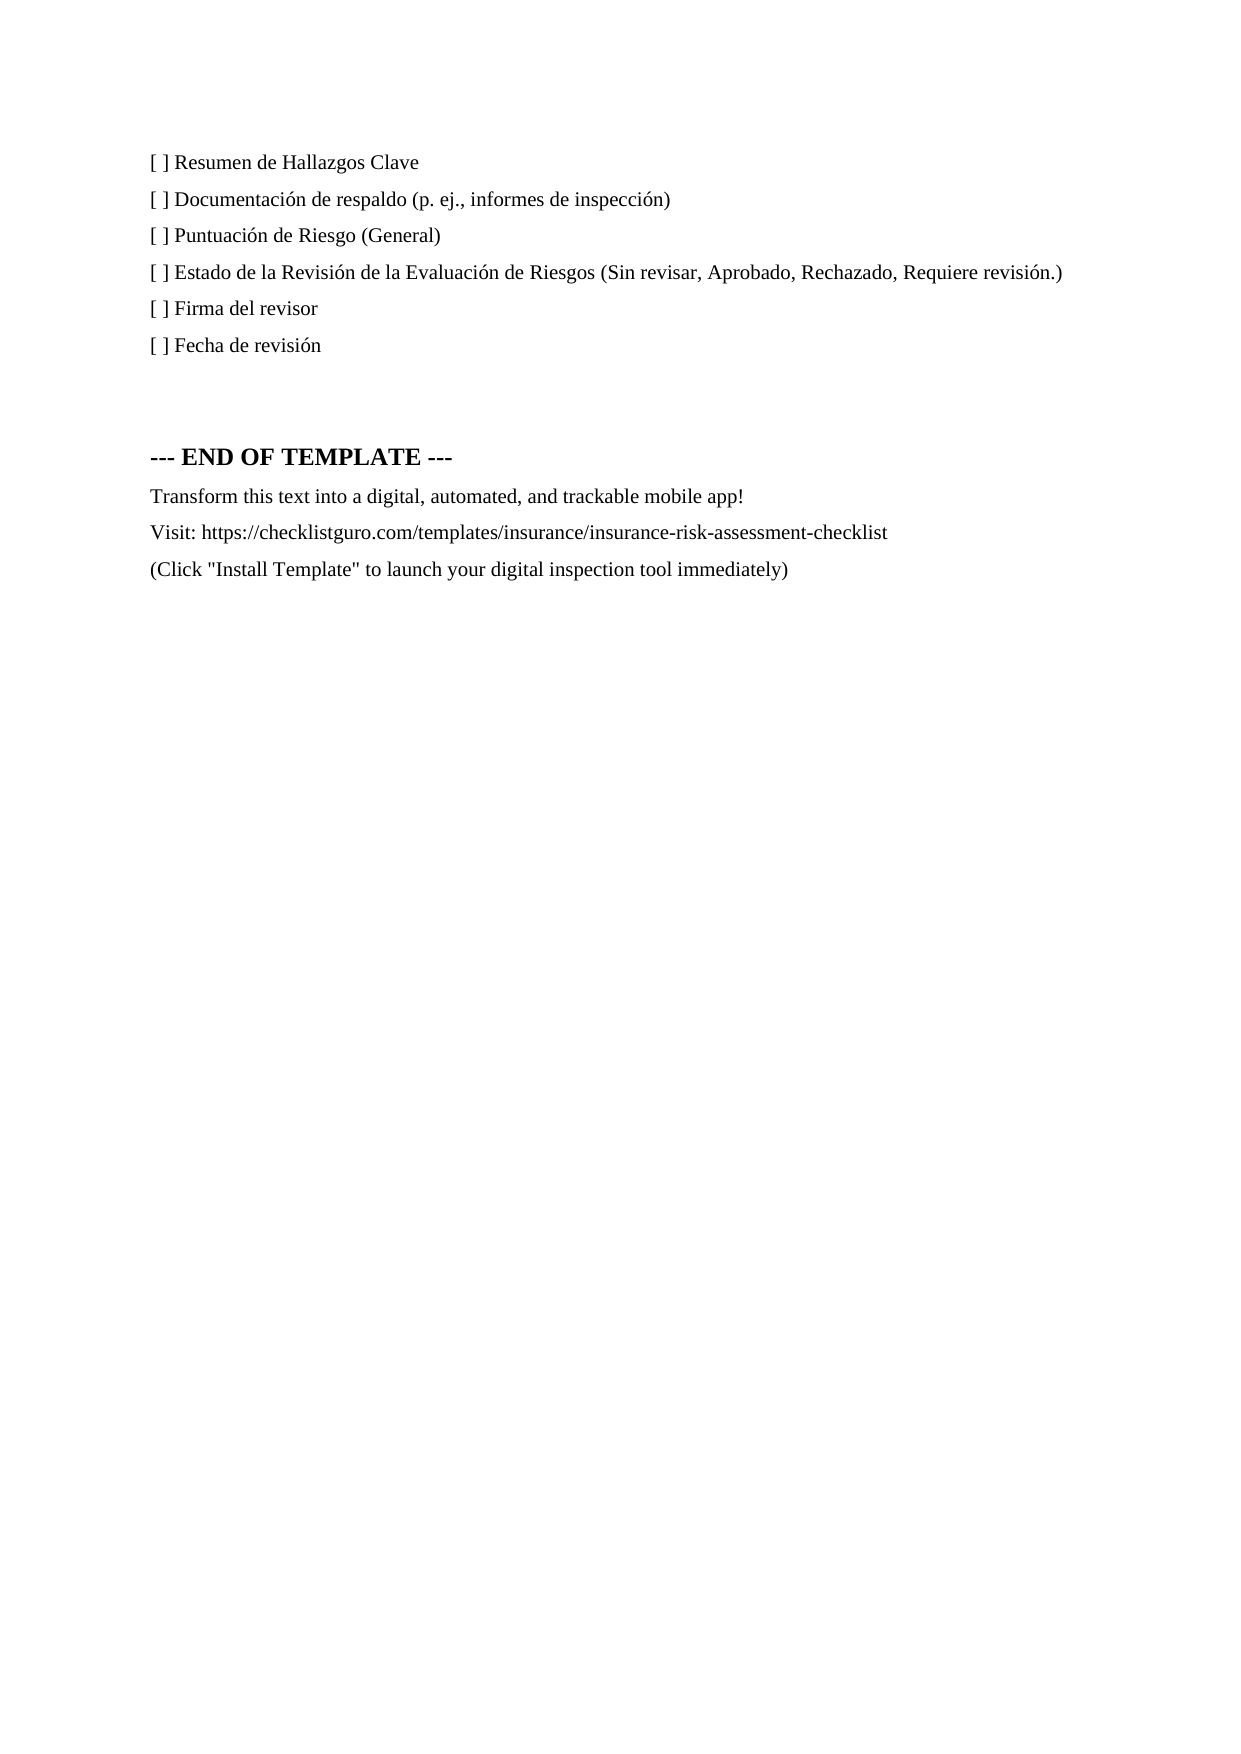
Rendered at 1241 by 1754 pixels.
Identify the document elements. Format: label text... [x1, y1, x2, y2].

text [ ] Resumen de Hallazgos Clave [150, 150, 1090, 174]
text [ ] Firma del revisor [150, 296, 1090, 320]
text (Click "Install Template" to launch your digital inspection tool immediately) [150, 557, 1090, 581]
text [ ] Fecha de revisión [150, 333, 1090, 357]
text [ ] Documentación de respaldo (p. ej., informes de inspección) [150, 187, 1090, 211]
text [ ] Puntuación de Riesgo (General) [150, 223, 1090, 247]
text Visit: https://checklistguro.com/templates/insurance/insurance-risk-assessment-checklist [150, 520, 1090, 544]
text --- END OF TEMPLATE --- [150, 442, 1090, 471]
text Transform this text into a digital, automated, and trackable mobile app! [150, 484, 1090, 508]
text [ ] Estado de la Revisión de la Evaluación de Riesgos (Sin revisar, Aprobado, Rechazado, Requiere revisión.) [150, 260, 1090, 284]
